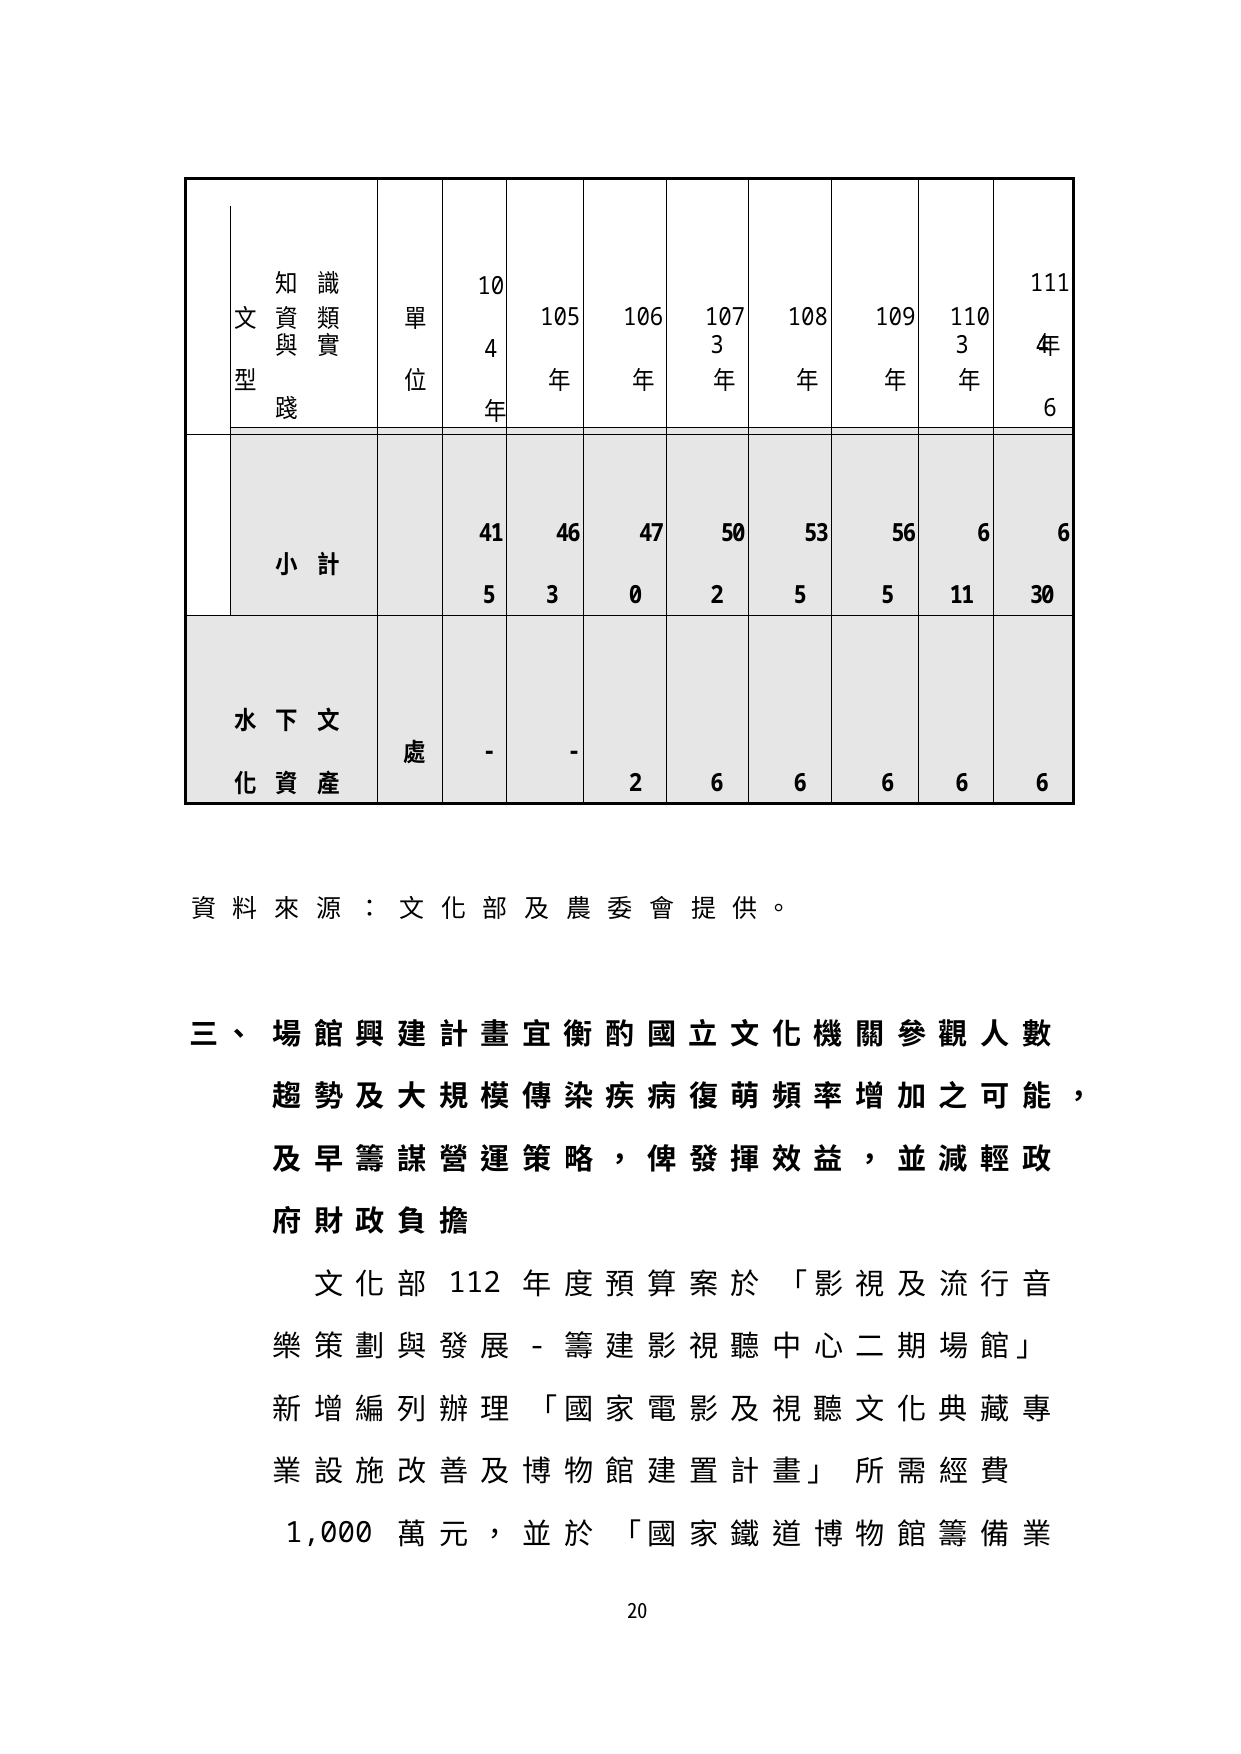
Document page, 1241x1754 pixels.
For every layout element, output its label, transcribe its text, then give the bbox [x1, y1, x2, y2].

table_cell [231, 428, 377, 434]
table_cell - [443, 616, 506, 802]
table_cell [507, 428, 583, 434]
table_cell - [749, 206, 831, 427]
table_cell 6 [667, 616, 748, 802]
table_cell - [507, 206, 583, 427]
table_cell [667, 428, 748, 434]
table_cell 611 [919, 435, 993, 615]
table_cell 4 [994, 206, 1072, 427]
text 三、場館興建計畫宜衡酌國立文化機關參觀人數趨勢及大規模傳染疾病復萌頻率增加之可能，及早籌謀營運策略，俾發揮效益，並減輕政府財政負擔 [183, 990, 1058, 1240]
table_cell 小計 [231, 435, 377, 615]
table_cell [443, 428, 506, 434]
table_cell 處 [378, 616, 442, 802]
table_cell 6 [832, 616, 918, 802]
table_cell 3 [667, 206, 748, 427]
table_cell - [507, 616, 583, 802]
table_cell 項 [378, 206, 442, 427]
table_cell 6 [994, 616, 1072, 802]
table_cell 463 [507, 435, 583, 615]
table_cell [749, 428, 831, 434]
table_cell 6 [919, 616, 993, 802]
table_header [994, 180, 1072, 206]
table_cell - [832, 206, 918, 427]
table_cell 502 [667, 435, 748, 615]
table_cell [378, 428, 442, 434]
table_header [443, 180, 506, 206]
table_cell 無形文化資產 [187, 206, 230, 434]
table_cell 415 [443, 435, 506, 615]
table_header [187, 180, 377, 206]
table_cell [919, 428, 993, 434]
table_cell [378, 435, 442, 615]
table_cell 470 [584, 435, 666, 615]
text 資料來源：文化部及農委會提供。 [183, 865, 1058, 927]
table_cell 2 [584, 616, 666, 802]
table_header [507, 180, 583, 206]
text 文化部112年度預算案於「影視及流行音樂策劃與發展-籌建影視聽中心二期場館」新增編列辦理「國家電影及視聽文化典藏專業設施改善及博物館建置計畫」所需經費1,000萬元，並於「國家鐵道博物館籌備業 [242, 1240, 1058, 1552]
table_header [584, 180, 666, 206]
table_cell 無形文化資產 [187, 435, 230, 615]
table_cell - [443, 206, 506, 427]
table_cell - [584, 206, 666, 427]
table_header [749, 180, 831, 206]
table_cell 3 [919, 206, 993, 427]
table_cell 565 [832, 435, 918, 615]
table_cell [832, 428, 918, 434]
table_cell [584, 428, 666, 434]
table_cell 傳統知識與實踐 [231, 206, 377, 427]
table_cell 水下文化資產 [187, 616, 377, 802]
table_header [832, 180, 918, 206]
table_cell 6 [749, 616, 831, 802]
table_header [919, 180, 993, 206]
table_header [667, 180, 748, 206]
table_cell 630 [994, 435, 1072, 615]
table_cell 535 [749, 435, 831, 615]
table_header [378, 180, 442, 206]
table_cell [994, 428, 1072, 434]
